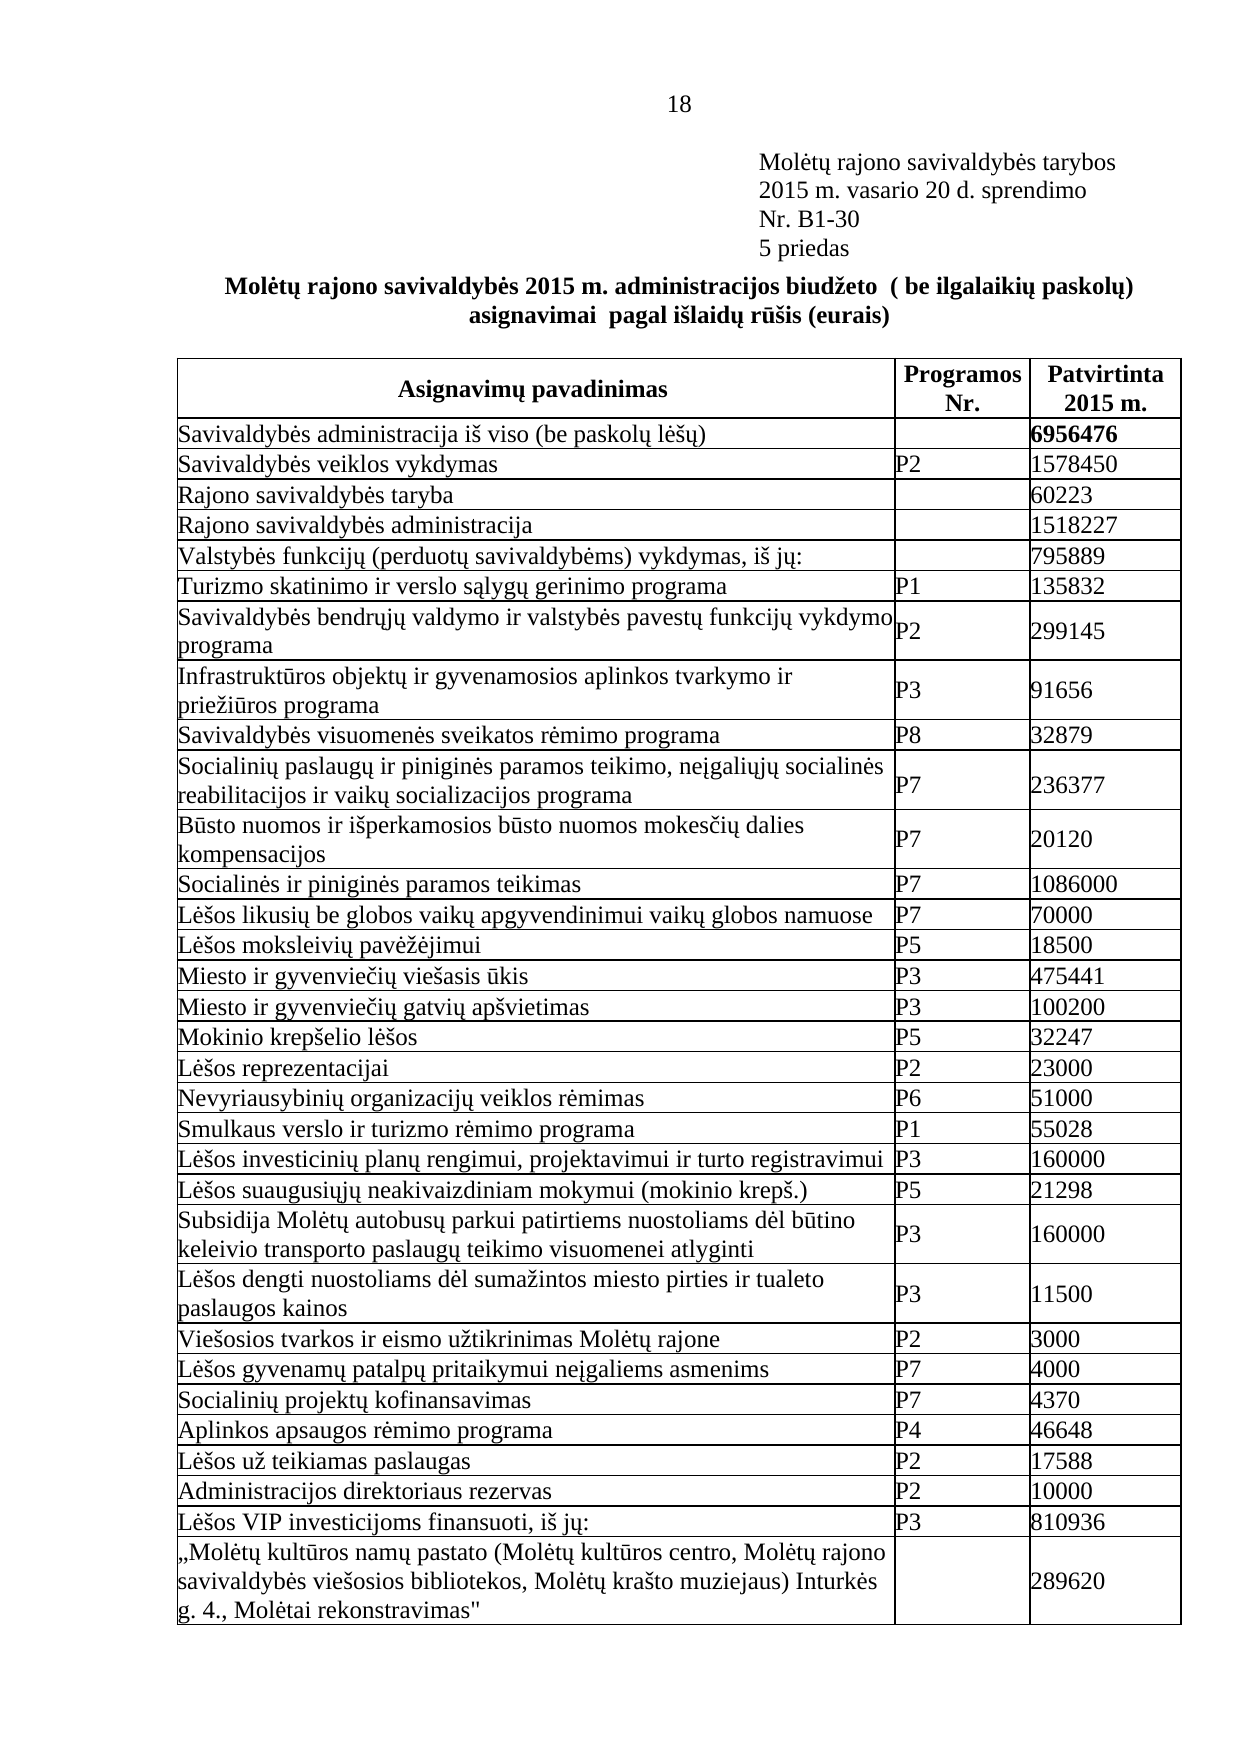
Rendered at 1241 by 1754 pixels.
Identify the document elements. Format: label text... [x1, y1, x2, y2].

table_cell P3 [896, 1144, 1029, 1173]
table_cell Smulkaus verslo ir turizmo rėmimo programa [178, 1113, 894, 1142]
table_cell P2 [896, 602, 1029, 659]
table_cell P2 [896, 449, 1029, 478]
table_header Asignavimų pavadinimas [178, 359, 894, 417]
table_cell Savivaldybės veiklos vykdymas [178, 449, 894, 478]
table_cell 236377 [1031, 751, 1180, 808]
table_cell Rajono savivaldybės taryba [178, 480, 894, 508]
table_cell P7 [896, 1385, 1029, 1413]
table_cell 1578450 [1031, 449, 1180, 478]
table_cell 32247 [1031, 1022, 1180, 1051]
table_cell P5 [896, 930, 1029, 959]
table_cell [896, 480, 1029, 508]
table_cell Lėšos dengti nuostoliams dėl sumažintos miesto pirties ir tualeto paslaugos kainos [178, 1264, 894, 1322]
table_cell 18500 [1031, 930, 1180, 959]
table_cell P7 [896, 810, 1029, 868]
table_cell 100200 [1031, 991, 1180, 1020]
table_cell 91656 [1031, 661, 1180, 719]
table_cell P3 [896, 1507, 1029, 1536]
table_cell P7 [896, 900, 1029, 929]
table_cell Būsto nuomos ir išperkamosios būsto nuomos mokesčių dalies kompensacijos [178, 810, 894, 868]
table_cell P2 [896, 1052, 1029, 1081]
table_cell Lėšos investicinių planų rengimui, projektavimui ir turto registravimui [178, 1144, 894, 1173]
table_cell P2 [896, 1446, 1029, 1474]
table_cell 475441 [1031, 961, 1180, 990]
table_cell P5 [896, 1022, 1029, 1051]
table_cell [896, 1537, 1029, 1624]
table_cell 299145 [1031, 602, 1180, 659]
table_cell Savivaldybės visuomenės sveikatos rėmimo programa [178, 720, 894, 749]
table_cell Administracijos direktoriaus rezervas [178, 1476, 894, 1505]
table_cell P6 [896, 1083, 1029, 1112]
table_cell Socialinių projektų kofinansavimas [178, 1385, 894, 1413]
table_cell P2 [896, 1476, 1029, 1505]
table_cell Miesto ir gyvenviečių viešasis ūkis [178, 961, 894, 990]
table_cell 289620 [1031, 1537, 1180, 1624]
table_cell Valstybės funkcijų (perduotų savivaldybėms) vykdymas, iš jų: [178, 541, 894, 569]
table_cell Lėšos už teikiamas paslaugas [178, 1446, 894, 1474]
table_cell 51000 [1031, 1083, 1180, 1112]
table_cell P7 [896, 751, 1029, 808]
table_cell Nevyriausybinių organizacijų veiklos rėmimas [178, 1083, 894, 1112]
table_cell Viešosios tvarkos ir eismo užtikrinimas Molėtų rajone [178, 1324, 894, 1352]
table_cell P3 [896, 1264, 1029, 1322]
table_cell Socialinės ir piniginės paramos teikimas [178, 869, 894, 898]
table_cell 23000 [1031, 1052, 1180, 1081]
table_cell [896, 541, 1029, 569]
table_cell 1518227 [1031, 510, 1180, 539]
table_cell 4370 [1031, 1385, 1180, 1413]
table_cell Turizmo skatinimo ir verslo sąlygų gerinimo programa [178, 571, 894, 600]
table_cell Lėšos reprezentacijai [178, 1052, 894, 1081]
table_cell [896, 510, 1029, 539]
table_cell Mokinio krepšelio lėšos [178, 1022, 894, 1051]
table_cell 160000 [1031, 1205, 1180, 1263]
table_cell „Molėtų kultūros namų pastato (Molėtų kultūros centro, Molėtų rajono savivaldybės viešosios bibliotekos, Molėtų krašto muziejaus) Inturkės g. 4., Molėtai rekonstravimas" [178, 1537, 894, 1624]
table_cell Aplinkos apsaugos rėmimo programa [178, 1415, 894, 1444]
table_cell 21298 [1031, 1175, 1180, 1203]
table_cell Savivaldybės administracija iš viso (be paskolų lėšų) [178, 419, 894, 447]
table_cell Lėšos likusių be globos vaikų apgyvendinimui vaikų globos namuose [178, 900, 894, 929]
table_cell P1 [896, 1113, 1029, 1142]
table_cell Infrastruktūros objektų ir gyvenamosios aplinkos tvarkymo ir priežiūros programa [178, 661, 894, 719]
table_cell 6956476 [1031, 419, 1180, 447]
table_cell 3000 [1031, 1324, 1180, 1352]
table_cell 20120 [1031, 810, 1180, 868]
table_cell P1 [896, 571, 1029, 600]
text Molėtų rajono savivaldybės 2015 m. administracijos biudžeto ( be ilgalaikių paskolų) asignavimai pagal išlaidų rūšis (eurais) [177, 271, 1181, 329]
table_cell P3 [896, 1205, 1029, 1263]
table_cell Lėšos suaugusiųjų neakivaizdiniam mokymui (mokinio krepš.) [178, 1175, 894, 1203]
table_cell 32879 [1031, 720, 1180, 749]
table_header Patvirtinta 2015 m. [1031, 359, 1180, 417]
table_cell 4000 [1031, 1354, 1180, 1383]
table_cell P3 [896, 991, 1029, 1020]
table_cell [896, 419, 1029, 447]
table_cell 795889 [1031, 541, 1180, 569]
table_cell 11500 [1031, 1264, 1180, 1322]
table_cell P3 [896, 661, 1029, 719]
table_cell 17588 [1031, 1446, 1180, 1474]
table_cell 135832 [1031, 571, 1180, 600]
table_cell Savivaldybės bendrųjų valdymo ir valstybės pavestų funkcijų vykdymo programa [178, 602, 894, 659]
table_cell P7 [896, 1354, 1029, 1383]
table_cell P5 [896, 1175, 1029, 1203]
table_cell 55028 [1031, 1113, 1180, 1142]
table_cell Socialinių paslaugų ir piniginės paramos teikimo, neįgaliųjų socialinės reabilitacijos ir vaikų socializacijos programa [178, 751, 894, 808]
table_cell P3 [896, 961, 1029, 990]
table_cell 1086000 [1031, 869, 1180, 898]
table_header Programos Nr. [896, 359, 1029, 417]
table_cell 810936 [1031, 1507, 1180, 1536]
table_cell P2 [896, 1324, 1029, 1352]
table_cell 70000 [1031, 900, 1180, 929]
table_cell 60223 [1031, 480, 1180, 508]
table_cell 10000 [1031, 1476, 1180, 1505]
table_cell 160000 [1031, 1144, 1180, 1173]
text Molėtų rajono savivaldybės tarybos 2015 m. vasario 20 d. sprendimo Nr. B1-30 5 priedas [177, 147, 1181, 262]
table_cell Rajono savivaldybės administracija [178, 510, 894, 539]
table_cell Lėšos VIP investicijoms finansuoti, iš jų: [178, 1507, 894, 1536]
table_cell 46648 [1031, 1415, 1180, 1444]
table_cell P8 [896, 720, 1029, 749]
table_cell Lėšos gyvenamų patalpų pritaikymui neįgaliems asmenims [178, 1354, 894, 1383]
table_cell P4 [896, 1415, 1029, 1444]
table_cell Lėšos moksleivių pavėžėjimui [178, 930, 894, 959]
table_cell Subsidija Molėtų autobusų parkui patirtiems nuostoliams dėl būtino keleivio transporto paslaugų teikimo visuomenei atlyginti [178, 1205, 894, 1263]
table_cell P7 [896, 869, 1029, 898]
table_cell Miesto ir gyvenviečių gatvių apšvietimas [178, 991, 894, 1020]
